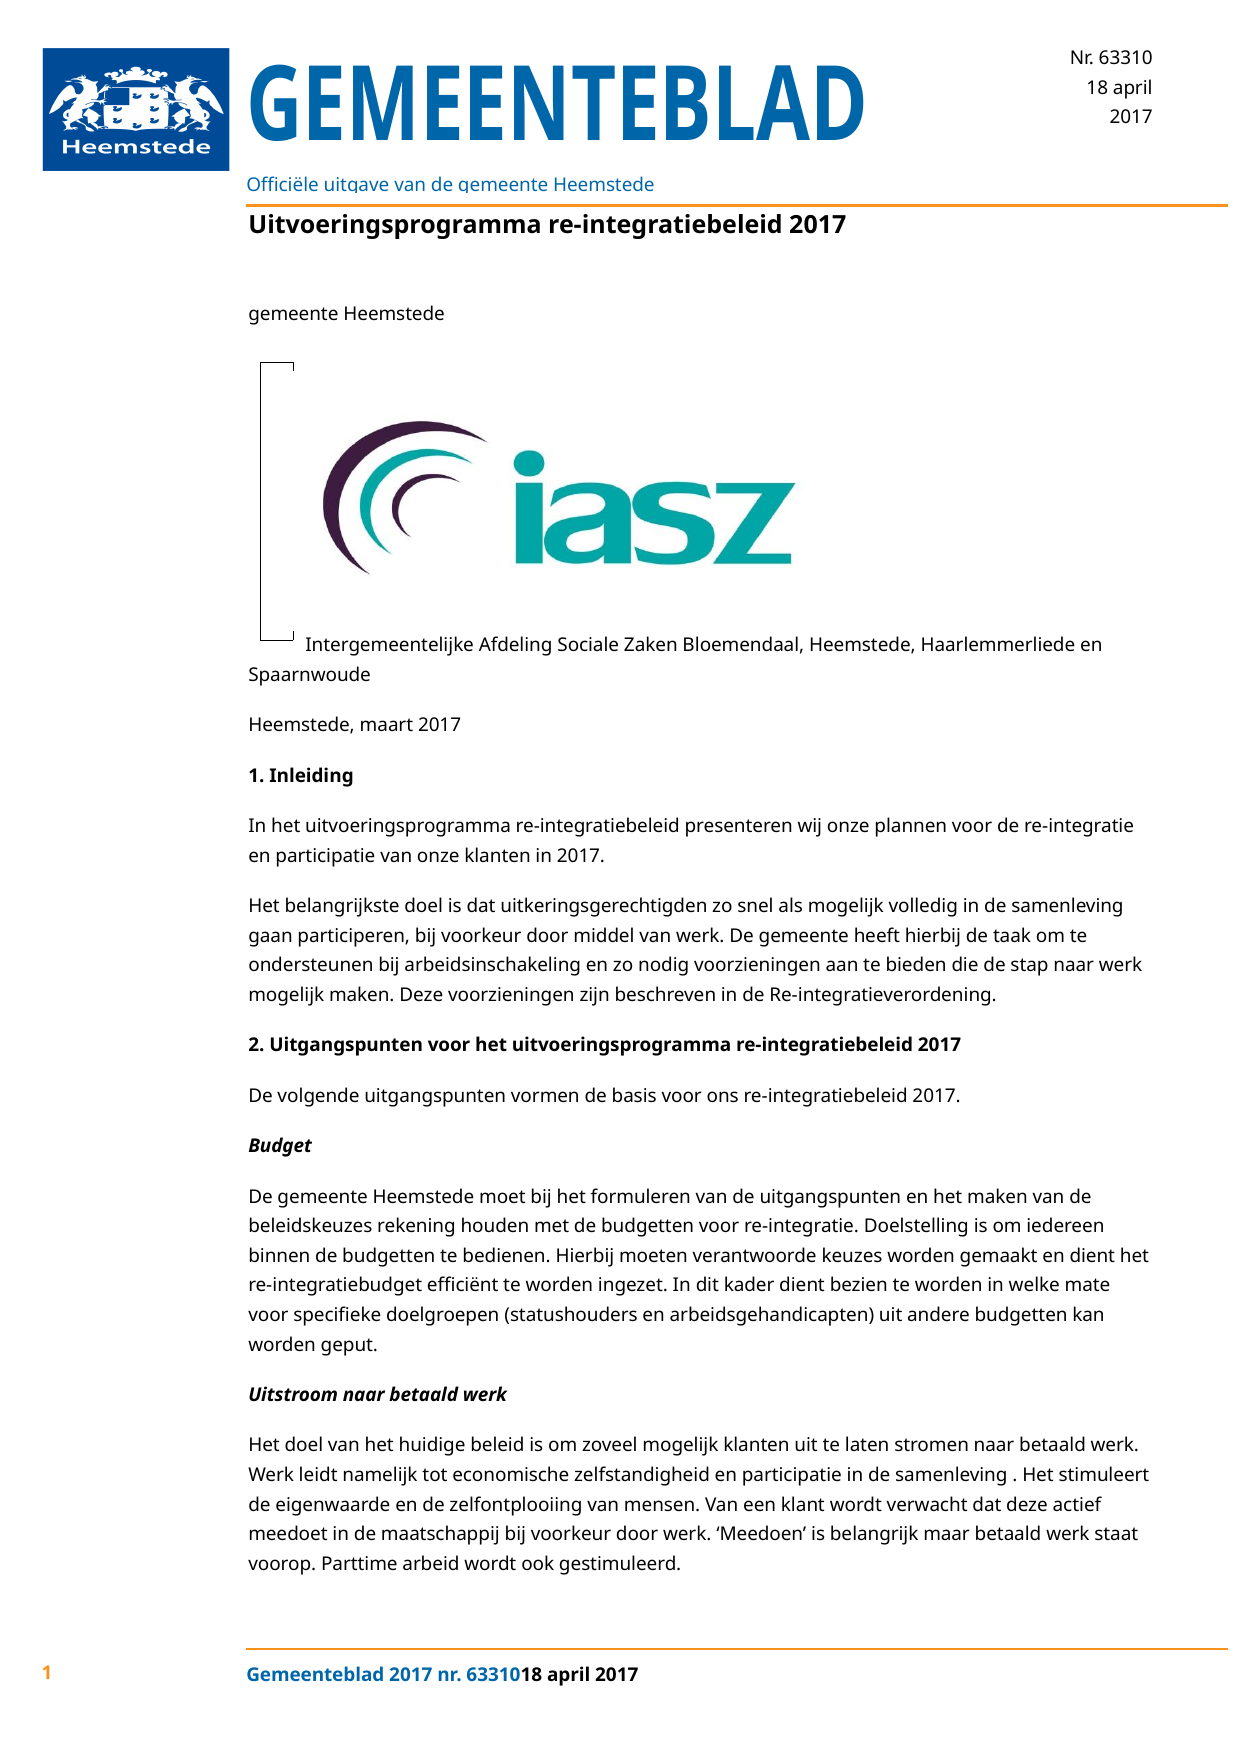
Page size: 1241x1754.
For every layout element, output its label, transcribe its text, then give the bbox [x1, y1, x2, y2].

text Uitvoeringsprogramma re-integratiebeleid 2017 [248, 207, 1152, 241]
text 1. Inleiding [248, 762, 1152, 788]
text Het belangrijkste doel is dat uitkeringsgerechtigden zo snel als mogelijk volledig in de samenleving gaan participeren, bij voorkeur door middel van werk. De gemeente heeft hierbij de taak om te ondersteunen bij arbeidsinschakeling en zo nodig voorzieningen aan te bieden die de stap naar werk mogelijk maken. Deze voorzieningen zijn beschreven in de Re-integratieverordening. [248, 892, 1152, 1007]
text De volgende uitgangspunten vormen de basis voor ons re-integratiebeleid 2017. [248, 1082, 1152, 1108]
text gemeente Heemstede [248, 300, 1152, 326]
text Uitstroom naar betaald werk [248, 1381, 1152, 1407]
picture [268, 371, 871, 631]
text De gemeente Heemstede moet bij het formuleren van de uitgangspunten en het maken van de beleidskeuzes rekening houden met de budgetten voor re-integratie. Doelstelling is om iedereen binnen de budgetten te bedienen. Hierbij moeten verantwoorde keuzes worden gemaakt en dient het re-integratiebudget efficiënt te worden ingezet. In dit kader dient bezien te worden in welke mate voor specifieke doelgroepen (statushouders en arbeidsgehandicapten) uit andere budgetten kan worden geput. [248, 1183, 1152, 1357]
text Budget [248, 1132, 1152, 1158]
picture [41, 47, 231, 172]
text Het doel van het huidige beleid is om zoveel mogelijk klanten uit te laten stromen naar betaald werk. Werk leidt namelijk tot economische zelfstandigheid en participatie in de samenleving . Het stimuleert de eigenwaarde en de zelfontplooiing van mensen. Van een klant wordt verwacht dat deze actief meedoet in de maatschappij bij voorkeur door werk. ‘Meedoen’ is belangrijk maar betaald werk staat voorop. Parttime arbeid wordt ook gestimuleerd. [248, 1432, 1152, 1576]
text Intergemeentelijke Afdeling Sociale Zaken Bloemendaal, Heemstede, Haarlemmerliede en Spaarnwoude [248, 350, 1152, 687]
text Heemstede, maart 2017 [248, 712, 1152, 737]
text 2. Uitgangspunten voor het uitvoeringsprogramma re-integratiebeleid 2017 [248, 1032, 1152, 1057]
text In het uitvoeringsprogramma re-integratiebeleid presenteren wij onze plannen voor de re-integratie en participatie van onze klanten in 2017. [248, 812, 1152, 868]
